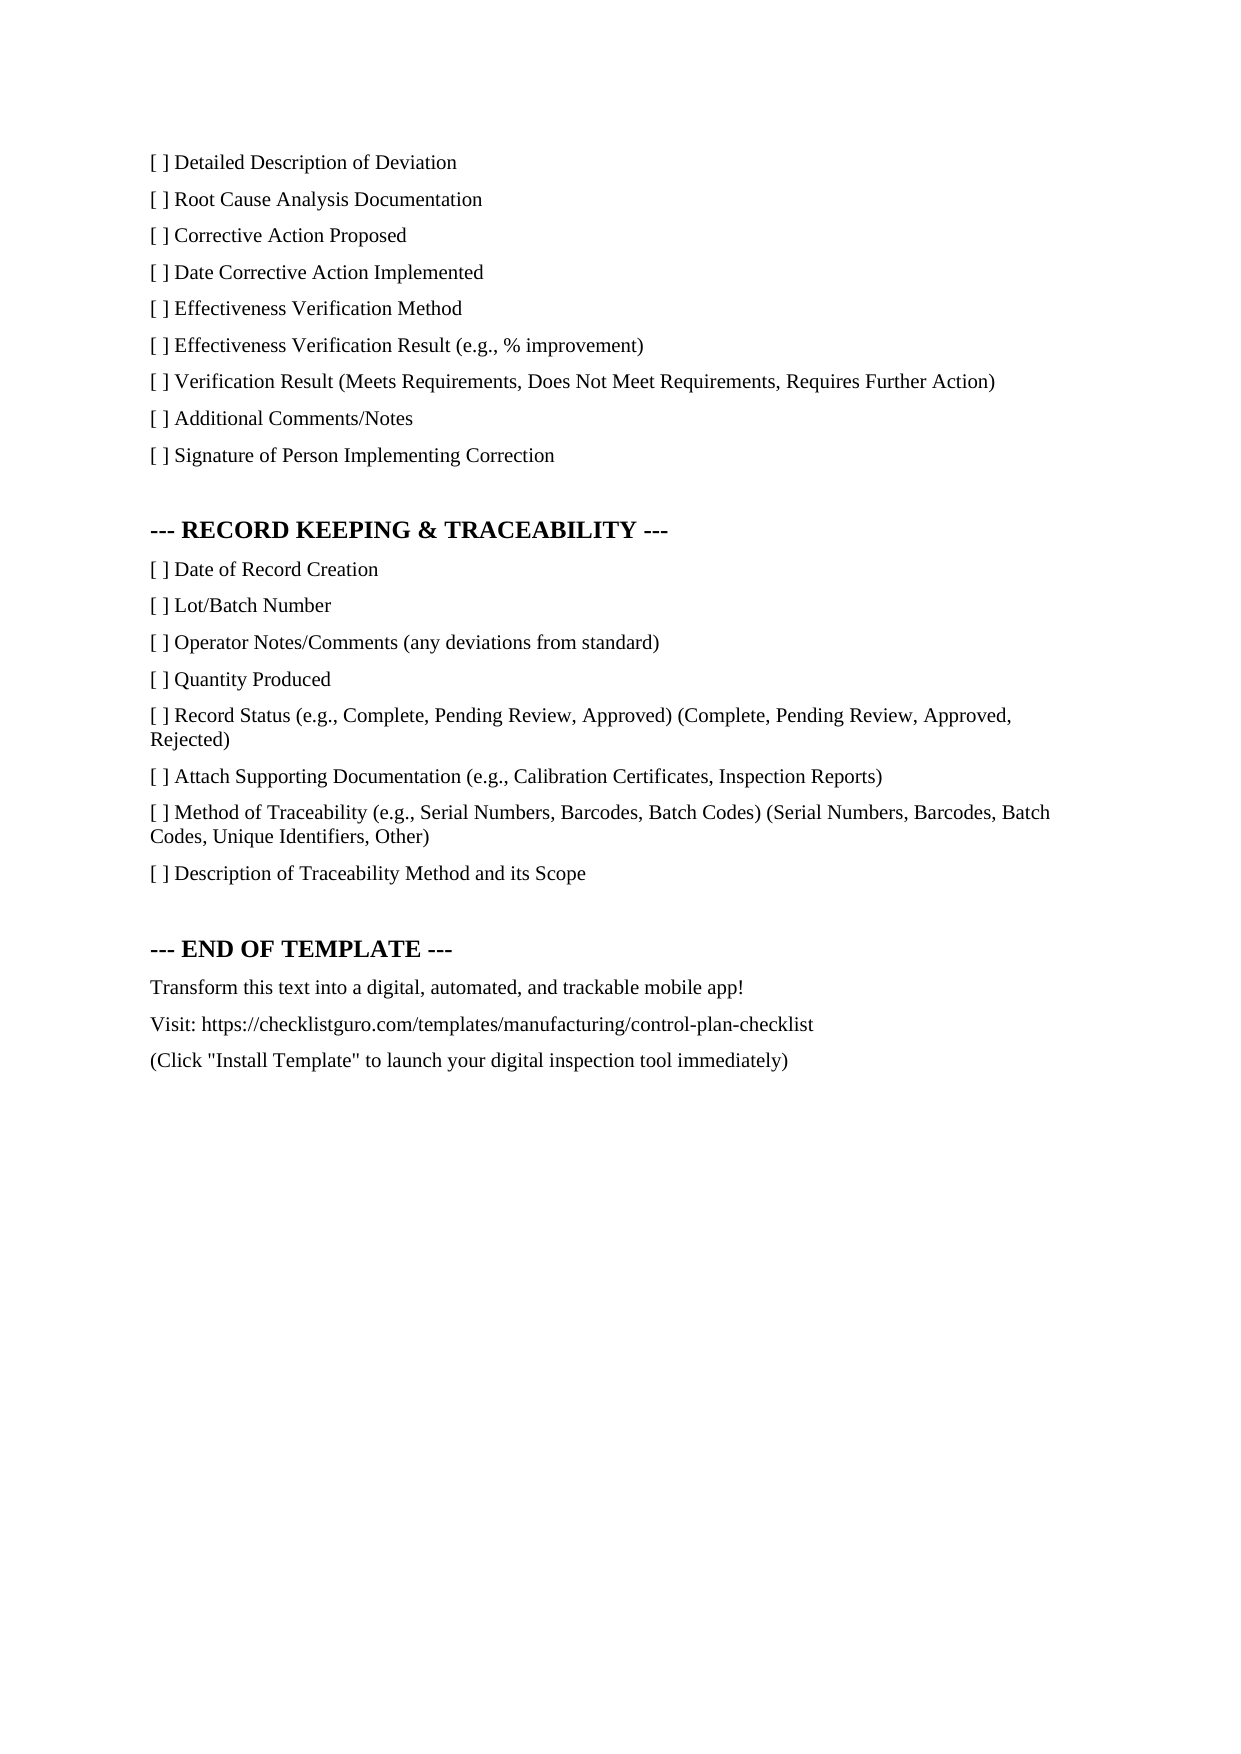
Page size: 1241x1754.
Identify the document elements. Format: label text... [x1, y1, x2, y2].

text [ ] Effectiveness Verification Result (e.g., % improvement) [150, 333, 1090, 357]
text [ ] Attach Supporting Documentation (e.g., Calibration Certificates, Inspection Reports) [150, 764, 1090, 788]
text [ ] Method of Traceability (e.g., Serial Numbers, Barcodes, Batch Codes) (Serial Numbers, Barcodes, Batch Codes, Unique Identifiers, Other) [150, 800, 1090, 848]
text [ ] Detailed Description of Deviation [150, 150, 1090, 174]
text [ ] Signature of Person Implementing Correction [150, 442, 1090, 467]
text Visit: https://checklistguro.com/templates/manufacturing/control-plan-checklist [150, 1012, 1090, 1036]
text (Click "Install Template" to launch your digital inspection tool immediately) [150, 1048, 1090, 1072]
text [ ] Date Corrective Action Implemented [150, 260, 1090, 284]
text --- RECORD KEEPING & TRACEABILITY --- [150, 516, 1090, 544]
text [ ] Verification Result (Meets Requirements, Does Not Meet Requirements, Requires Further Action) [150, 369, 1090, 393]
text [ ] Operator Notes/Comments (any deviations from standard) [150, 630, 1090, 654]
text [ ] Lot/Batch Number [150, 593, 1090, 617]
text [ ] Description of Traceability Method and its Scope [150, 861, 1090, 885]
text [ ] Root Cause Analysis Documentation [150, 187, 1090, 211]
text Transform this text into a digital, automated, and trackable mobile app! [150, 975, 1090, 999]
text [ ] Corrective Action Proposed [150, 223, 1090, 247]
text --- END OF TEMPLATE --- [150, 934, 1090, 963]
text [ ] Additional Comments/Notes [150, 406, 1090, 430]
text [ ] Effectiveness Verification Method [150, 296, 1090, 320]
text [ ] Quantity Produced [150, 667, 1090, 691]
text [ ] Record Status (e.g., Complete, Pending Review, Approved) (Complete, Pending Review, Approved, Rejected) [150, 703, 1090, 751]
text [ ] Date of Record Creation [150, 557, 1090, 581]
